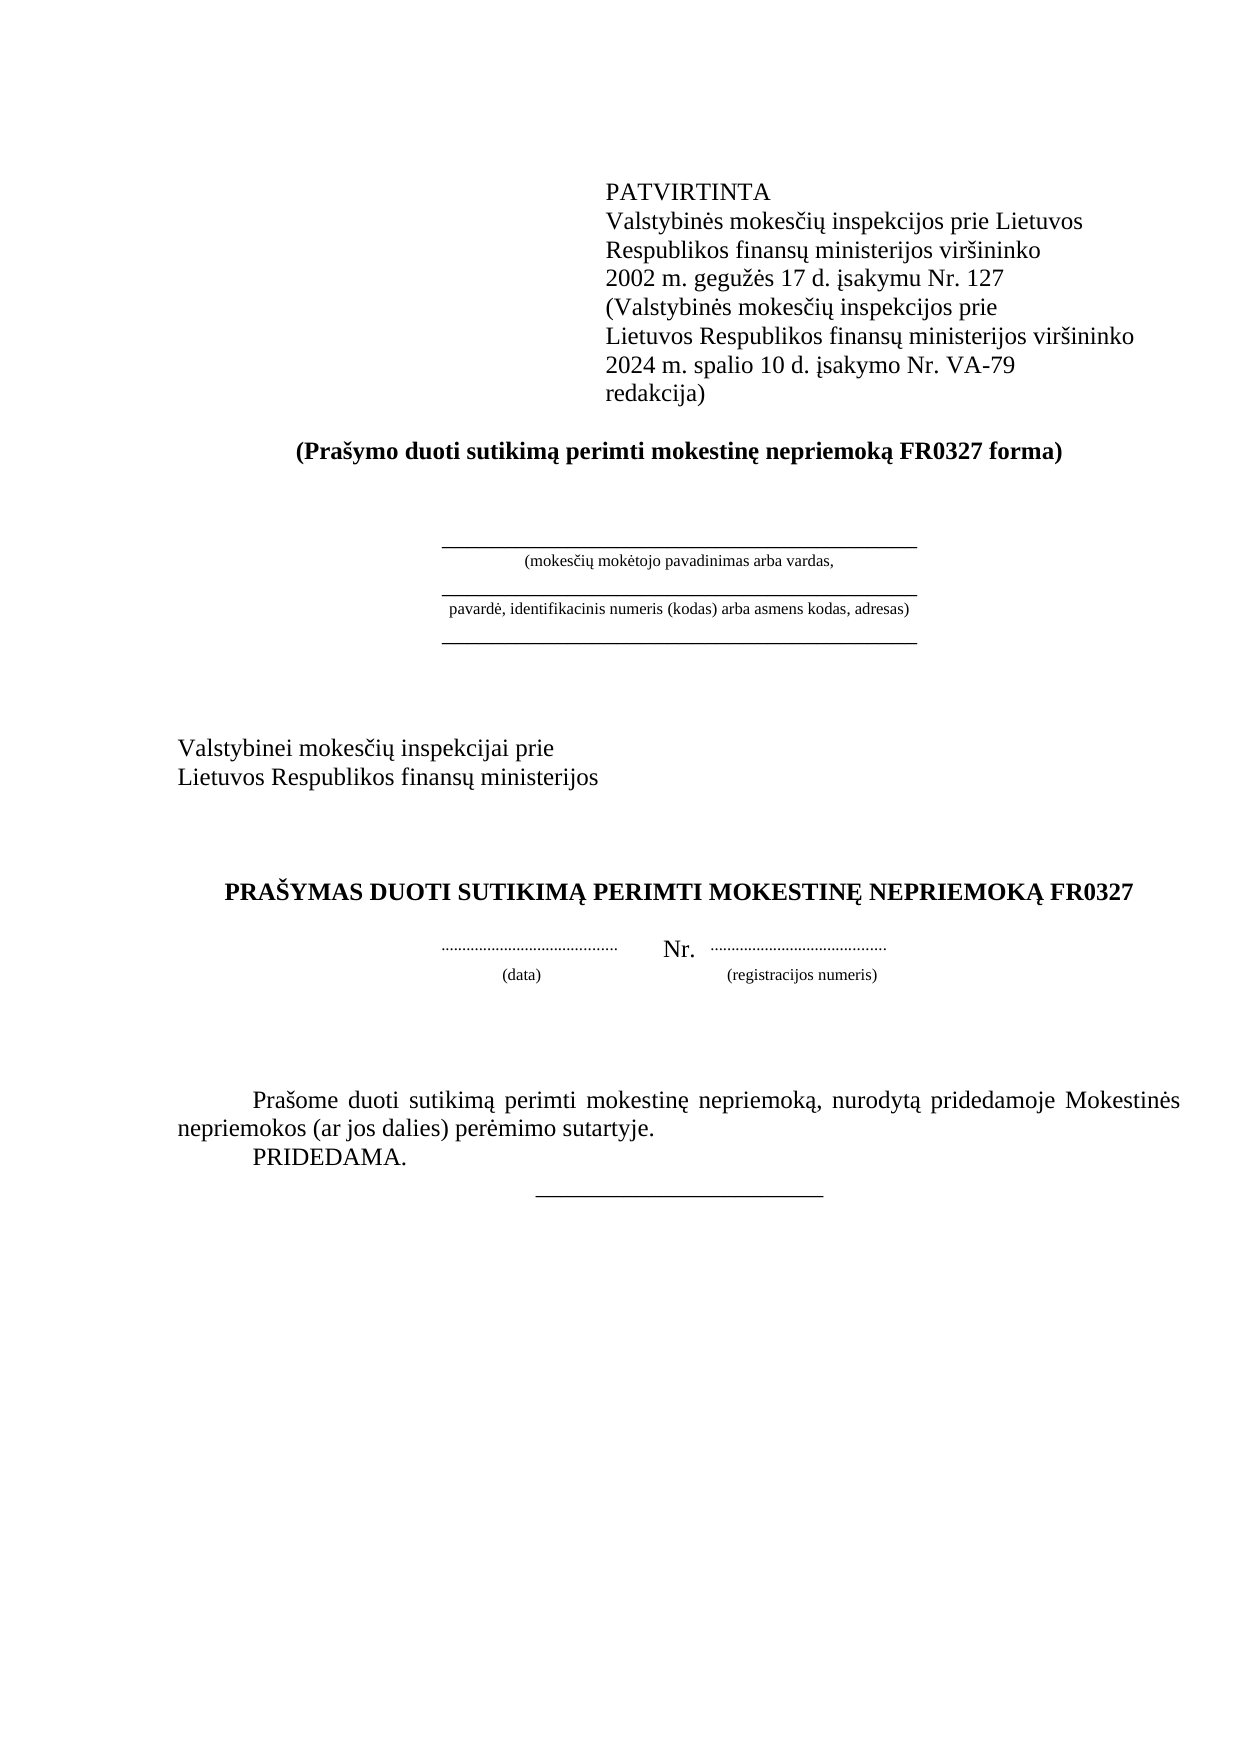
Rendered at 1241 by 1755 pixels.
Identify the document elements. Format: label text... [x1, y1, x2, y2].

table_cell (registracijos numeris) [710, 965, 917, 995]
text ______________________________________ [177, 570, 1181, 599]
text Lietuvos Respublikos finansų ministerijos viršininko [605, 321, 1181, 350]
table_cell [648, 965, 710, 995]
text ______________________________________ [177, 522, 1181, 551]
text (mokesčių mokėtojo pavadinimas arba vardas, [177, 551, 1181, 570]
text 2024 m. spalio 10 d. įsakymo Nr. VA-79 [605, 350, 1181, 378]
text Prašome duoti sutikimą perimti mokestinę nepriemoką, nurodytą pridedamoje Mokestinės nepriemokos (ar jos dalies) perėmimo sutartyje. [177, 1085, 1181, 1142]
table_cell (data) [441, 965, 648, 995]
table_header [441, 934, 648, 965]
text Valstybinės mokesčių inspekcijos prie Lietuvos [605, 206, 1181, 235]
text 2002 m. gegužės 17 d. įsakymu Nr. 127 [605, 263, 1181, 292]
table_cell [441, 1026, 917, 1056]
text PATVIRTINTA [605, 177, 1181, 206]
table_header [710, 934, 917, 965]
text Respublikos finansų ministerijos viršininko [605, 235, 1181, 263]
table_cell [441, 995, 917, 1026]
text redakcija) [605, 378, 1181, 407]
text _______________________ [177, 1171, 1181, 1200]
text (Valstybinės mokesčių inspekcijos prie [605, 292, 1181, 321]
text Valstybinei mokesčių inspekcijai prie [177, 733, 1181, 762]
text Lietuvos Respublikos finansų ministerijos [177, 762, 1181, 791]
text PRAŠYMAS DUOTI SUTIKIMĄ PERIMTI MOKESTINĘ NEPRIEMOKĄ FR0327 [177, 877, 1181, 906]
text PRIDEDAMA. [177, 1142, 1181, 1171]
text ______________________________________ [177, 618, 1181, 647]
text (Prašymo duoti sutikimą perimti mokestinę nepriemoką FR0327 forma) [177, 436, 1181, 465]
text pavardė, identifikacinis numeris (kodas) arba asmens kodas, adresas) [177, 599, 1181, 618]
table_header Nr. [648, 934, 710, 965]
